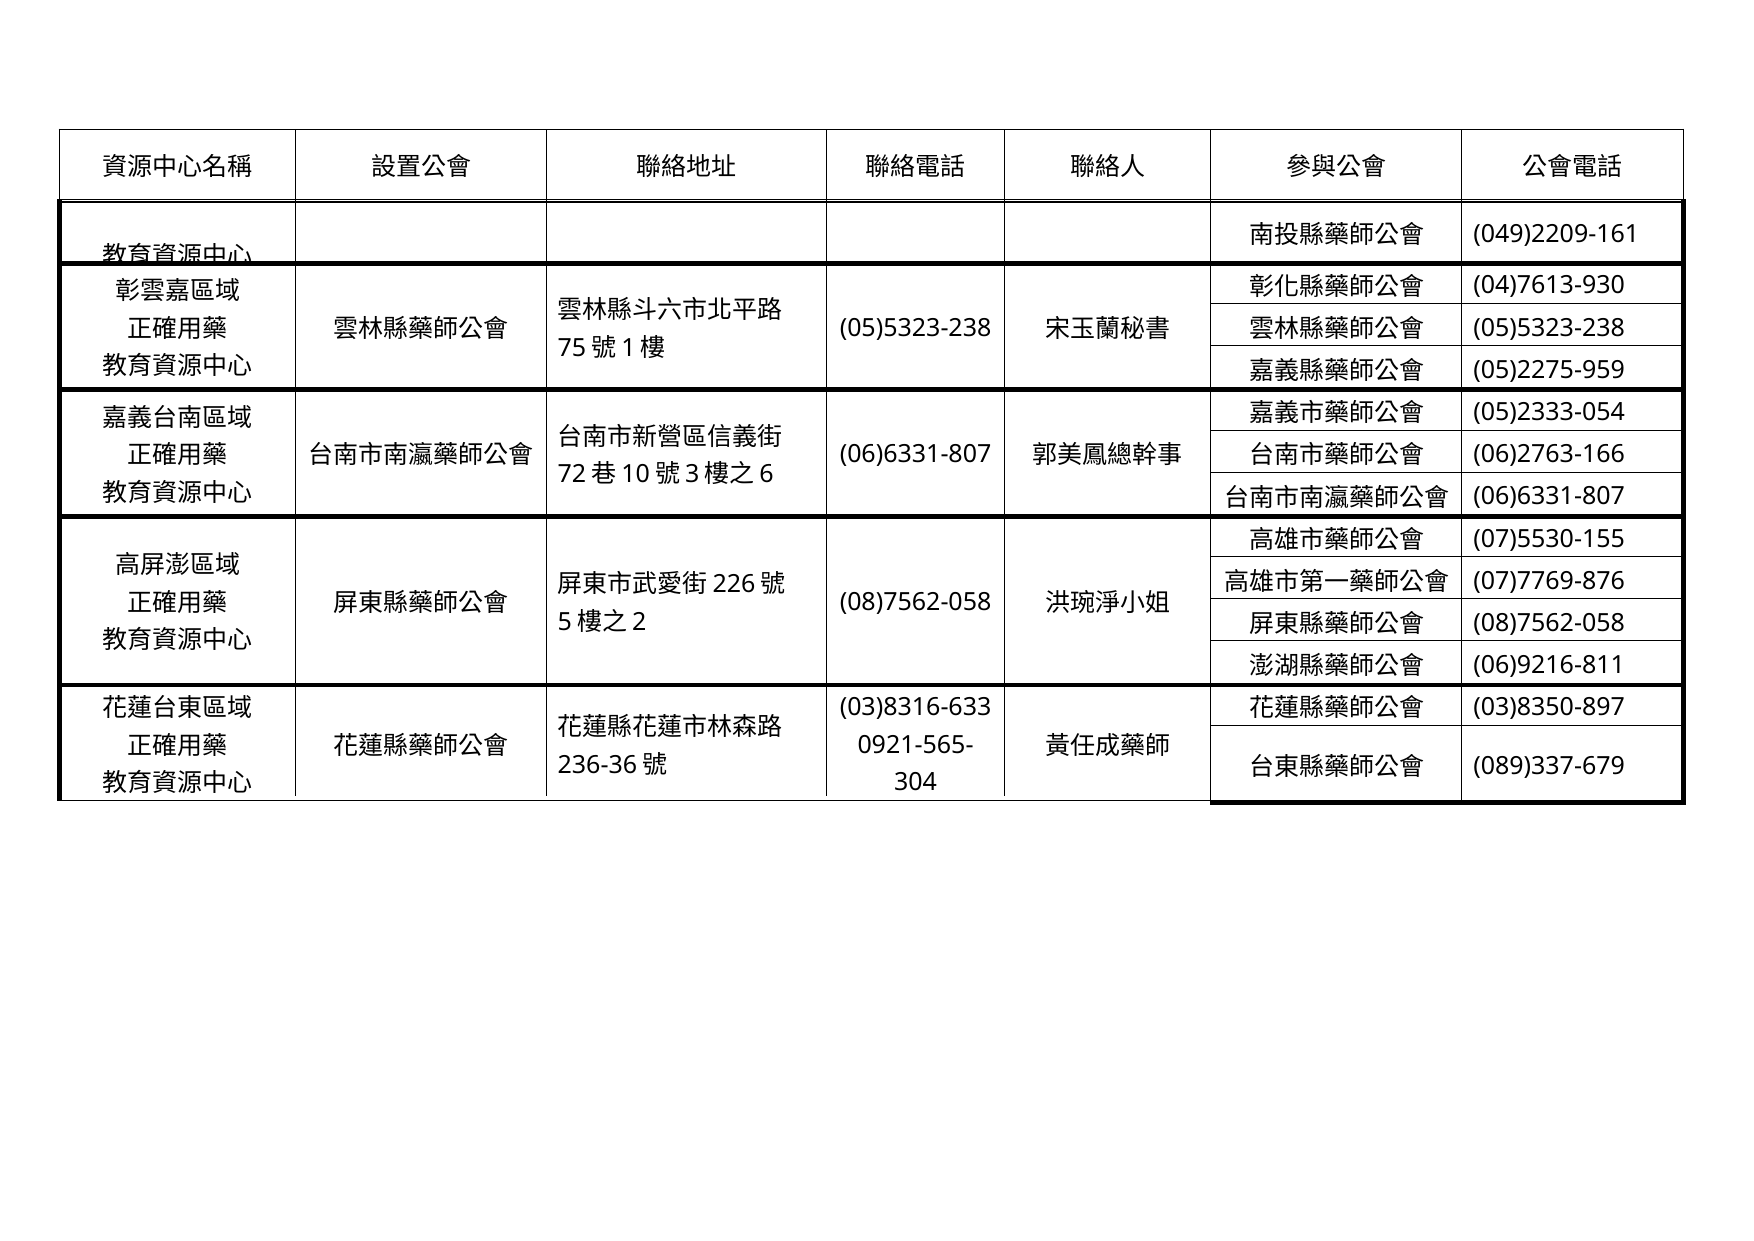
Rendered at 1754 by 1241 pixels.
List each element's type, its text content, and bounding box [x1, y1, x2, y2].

table_cell [296, 203, 546, 261]
table_cell [547, 203, 826, 261]
table_cell 花蓮縣藥師公會 [295, 687, 546, 800]
table_cell (06)9216-811 [1462, 641, 1681, 683]
table_header 設置公會 [296, 130, 546, 199]
table_cell 雲林縣藥師公會 [1211, 304, 1461, 345]
table_cell (03)8350-897 [1462, 687, 1681, 725]
table_cell 台南市南瀛藥師公會 [296, 392, 546, 514]
table_cell 郭美鳳總幹事 [1005, 392, 1210, 514]
table_header 聯絡地址 [547, 130, 826, 199]
table_cell 花蓮台東區域 正確用藥 教育資源中心 [62, 687, 295, 800]
table_cell 嘉義台南區域 正確用藥 教育資源中心 [62, 392, 295, 514]
table_cell (03)8316-633 0921-565-304 [827, 687, 1004, 800]
table_cell 屏東縣藥師公會 [1211, 599, 1461, 640]
table_cell 屏東縣藥師公會 [296, 519, 546, 683]
table_cell (06)6331-807 [827, 392, 1004, 514]
table_cell 洪琬淨小姐 [1005, 519, 1210, 683]
table_header 參與公會 [1211, 130, 1461, 199]
table_cell 嘉義市藥師公會 [1211, 392, 1461, 429]
table_cell 花蓮縣藥師公會 [1211, 687, 1461, 725]
table_cell 嘉義縣藥師公會 [1211, 346, 1461, 387]
table_cell 台南市南瀛藥師公會 [1211, 473, 1461, 514]
table_cell (05)2333-054 [1462, 392, 1681, 429]
table_cell (04)7613-930 [1462, 266, 1681, 303]
table_cell 高雄市第一藥師公會 [1211, 557, 1461, 598]
table_cell 台南市新營區信義街 72巷10號3樓之6 [547, 392, 826, 514]
table_cell (05)5323-238 [827, 266, 1004, 387]
table_cell 高屏澎區域 正確用藥 教育資源中心 [62, 519, 295, 683]
table_header 聯絡電話 [827, 130, 1004, 199]
table_cell 彰雲嘉區域 正確用藥 教育資源中心 [62, 266, 295, 387]
table_cell (089)337-679 [1462, 726, 1681, 800]
table_header 公會電話 [1462, 130, 1683, 199]
table_cell (06)2763-166 [1462, 431, 1681, 472]
table_cell 台南市藥師公會 [1211, 431, 1461, 472]
table_cell (08)7562-058 [827, 519, 1004, 683]
table_cell (07)5530-155 [1462, 519, 1681, 556]
table_header 資源中心名稱 [60, 130, 295, 199]
table_cell 屏東市武愛街226號 5樓之2 [547, 519, 826, 683]
table_cell (049)2209-161 [1462, 203, 1681, 261]
table_cell 黃任成藥師 [1004, 687, 1210, 800]
table_cell (08)7562-058 [1462, 599, 1681, 640]
table_cell (05)2275-959 [1462, 346, 1681, 387]
table_cell 雲林縣藥師公會 [296, 266, 546, 387]
table_cell 彰化縣藥師公會 [1211, 266, 1461, 303]
table_cell (07)7769-876 [1462, 557, 1681, 598]
table_cell 雲林縣斗六市北平路 75號1樓 [547, 266, 826, 387]
table_cell [827, 203, 1004, 261]
table_cell 教育資源中心 [62, 203, 295, 261]
table_cell [1005, 203, 1210, 261]
table_cell (05)5323-238 [1462, 304, 1681, 345]
table_header 聯絡人 [1005, 130, 1210, 199]
table_cell 高雄市藥師公會 [1211, 519, 1461, 556]
table_cell 台東縣藥師公會 [1211, 726, 1461, 800]
table_cell 南投縣藥師公會 [1211, 203, 1461, 261]
table_cell 宋玉蘭秘書 [1005, 266, 1210, 387]
table_cell (06)6331-807 [1462, 473, 1681, 514]
table_cell 澎湖縣藥師公會 [1211, 641, 1461, 683]
table_cell 花蓮縣花蓮市林森路236-36號 [546, 687, 827, 800]
